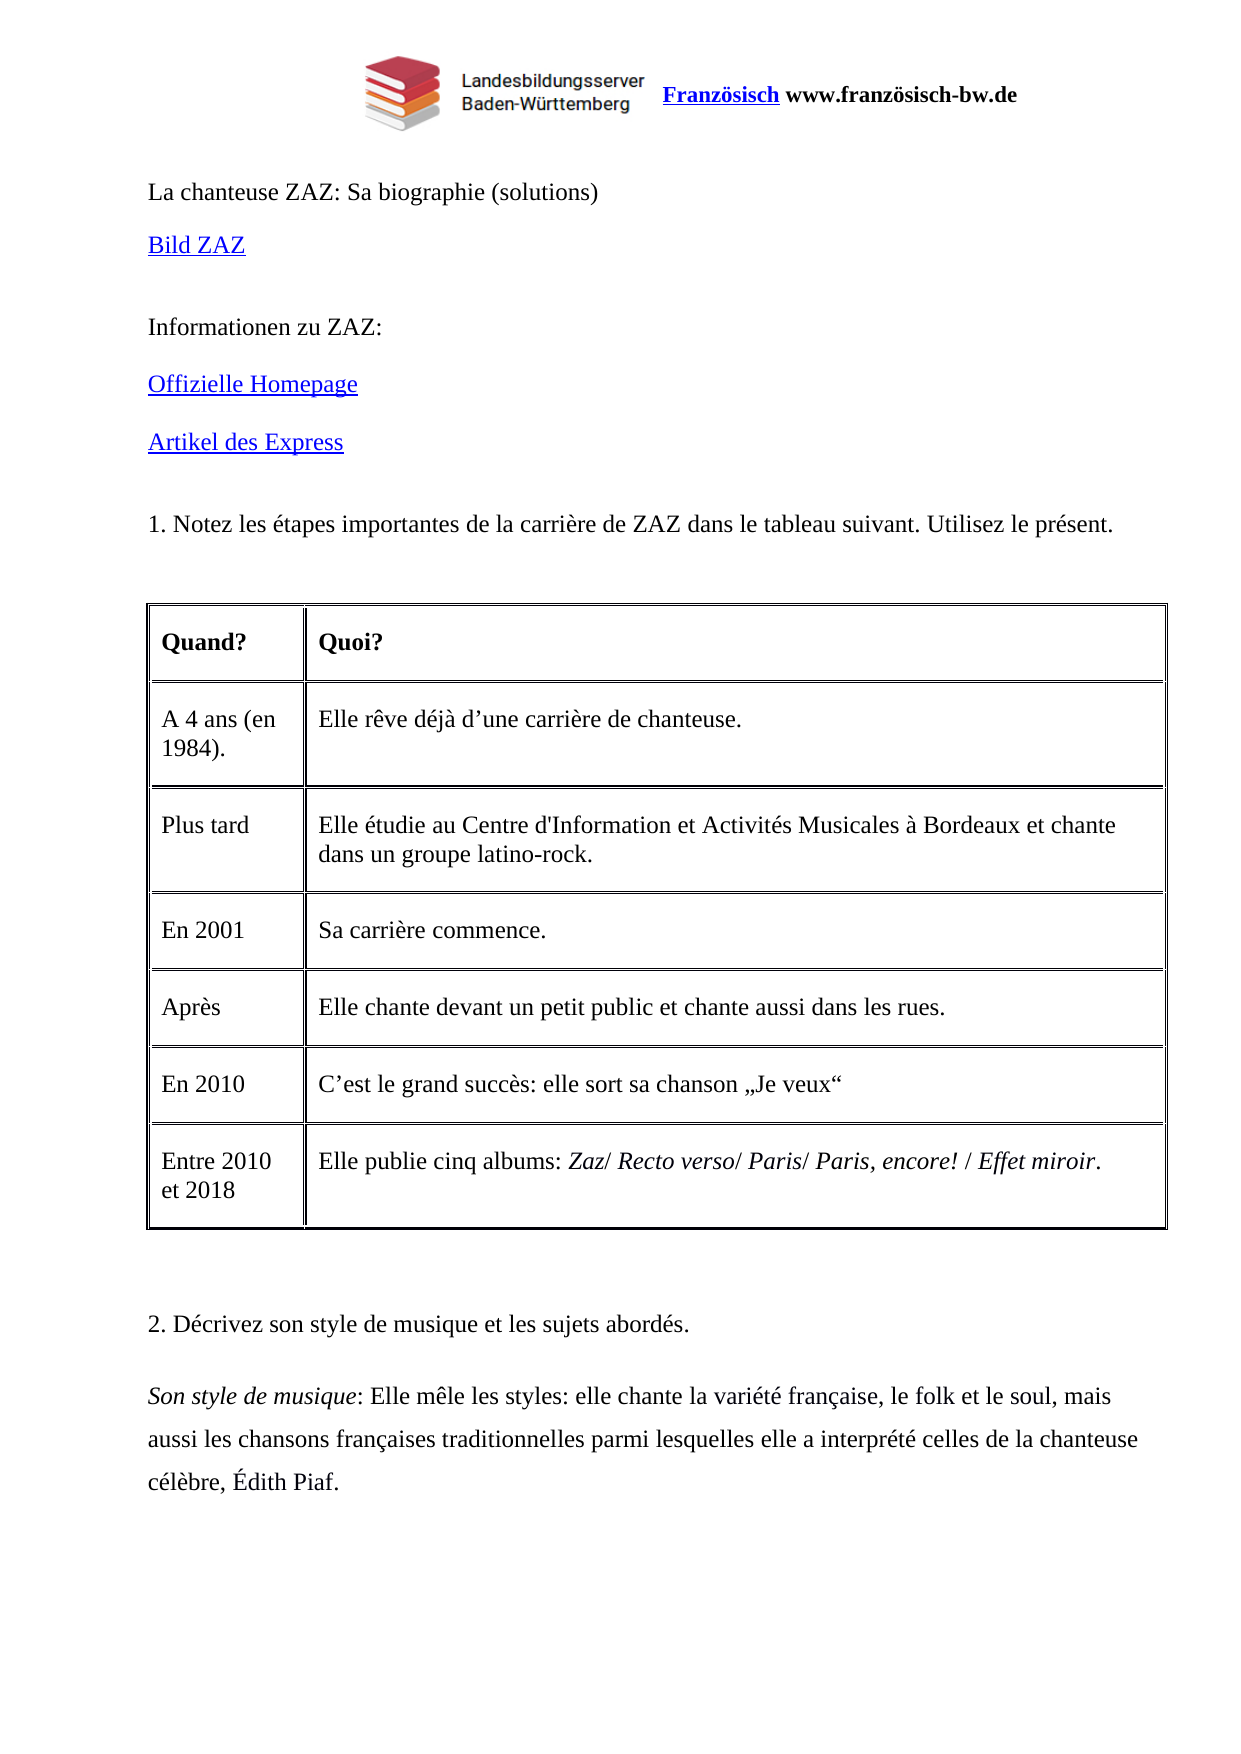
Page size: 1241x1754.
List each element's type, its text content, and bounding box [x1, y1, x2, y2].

table_cell Après [148, 968, 305, 1044]
table_cell C’est le grand succès: elle sort sa chanson „Je veux“ [307, 1045, 1165, 1121]
table_header Quoi? [305, 606, 1165, 679]
table_cell Sa carrière commence. [305, 891, 1166, 968]
table_cell A 4 ans (en 1984). [150, 680, 303, 785]
text 1. Notez les étapes importantes de la carrière de ZAZ dans le tableau suivant. Utilisez le présent. [148, 509, 1152, 538]
table_cell Plus tard [150, 785, 303, 891]
text Bild ZAZ [148, 230, 1152, 258]
table_cell Elle chante devant un petit public et chante aussi dans les rues. [305, 968, 1166, 1044]
table_header Quand? [148, 604, 305, 679]
text 2. Décrivez son style de musique et les sujets abordés. [148, 1309, 1152, 1338]
text Artikel des Express [148, 427, 1152, 456]
text Informationen zu ZAZ: [148, 312, 1152, 340]
table_cell Elle rêve déjà d’une carrière de chanteuse. [307, 680, 1165, 785]
table_cell Entre 2010 et 2018 [150, 1121, 305, 1227]
picture [353, 42, 658, 141]
text Son style de musique: Elle mêle les styles: elle chante la variété française, le folk et le soul, mais aussi les chansons françaises traditionnelles parmi lesquelles elle a interprété celles de la chanteuse célèbre, Édith Piaf. [148, 1381, 1152, 1496]
table_cell Elle publie cinq albums: Zaz/ Recto verso/ Paris/ Paris, encore! / Effet miroir. [305, 1121, 1165, 1227]
table_cell En 2010 [150, 1045, 303, 1121]
table_cell En 2001 [148, 891, 305, 968]
table_cell Elle étudie au Centre d'Information et Activités Musicales à Bordeaux et chante dans un groupe latino-rock. [307, 785, 1165, 891]
text La chanteuse ZAZ: Sa biographie (solutions) [148, 177, 1152, 206]
text Offizielle Homepage [148, 369, 1152, 398]
